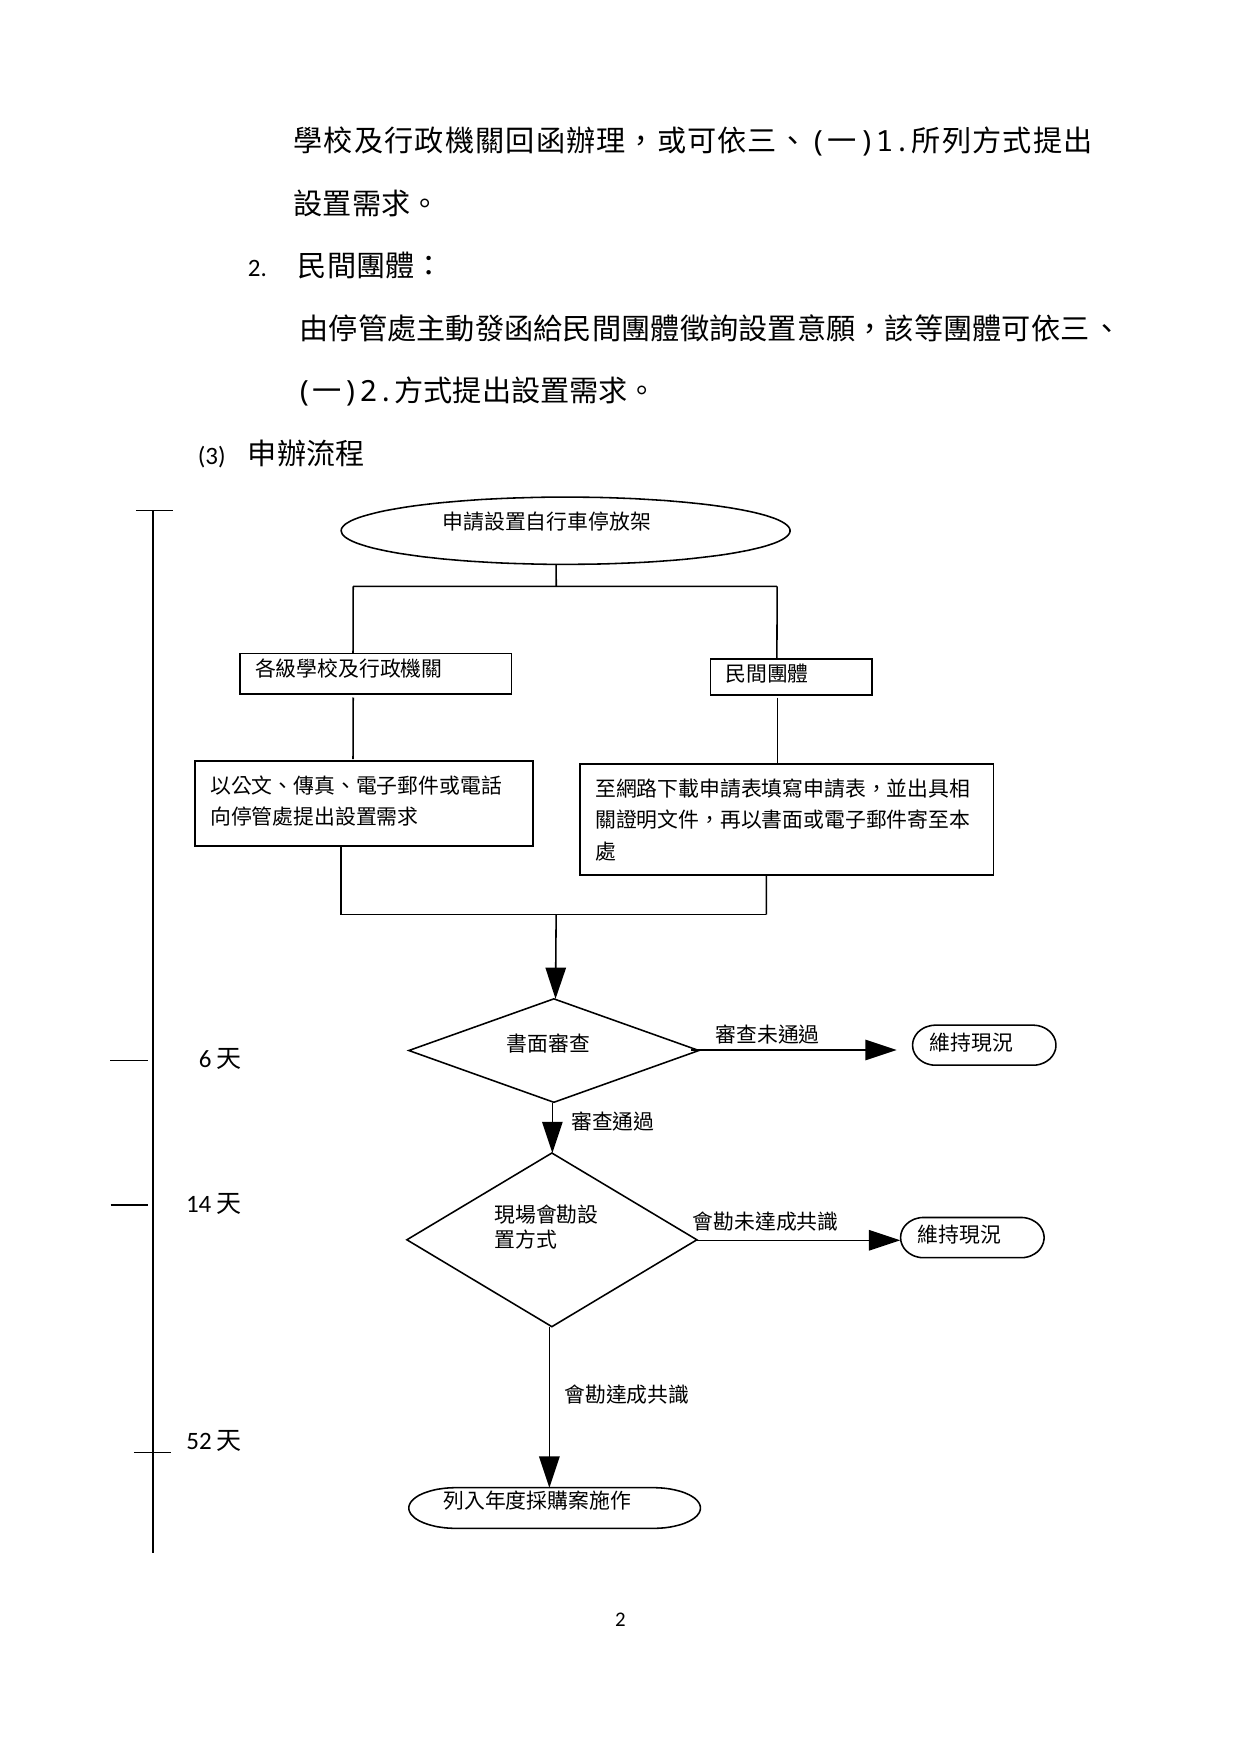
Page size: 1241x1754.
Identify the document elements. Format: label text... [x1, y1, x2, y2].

list 民間團體： [248, 222, 1092, 285]
text 14天 [186, 1196, 249, 1217]
text 學校及行政機關回函辦理，或可依三、(一)1.所列方式提出設置需求。 [148, 97, 1092, 222]
text 由停管處主動發函給民間團體徵詢設置意願，該等團體可依三、(一)2.方式提出設置需求。 [295, 285, 1092, 410]
text 52天 [186, 1433, 250, 1454]
text 6天 [198, 1047, 262, 1072]
list 申辦流程 [198, 410, 1092, 472]
